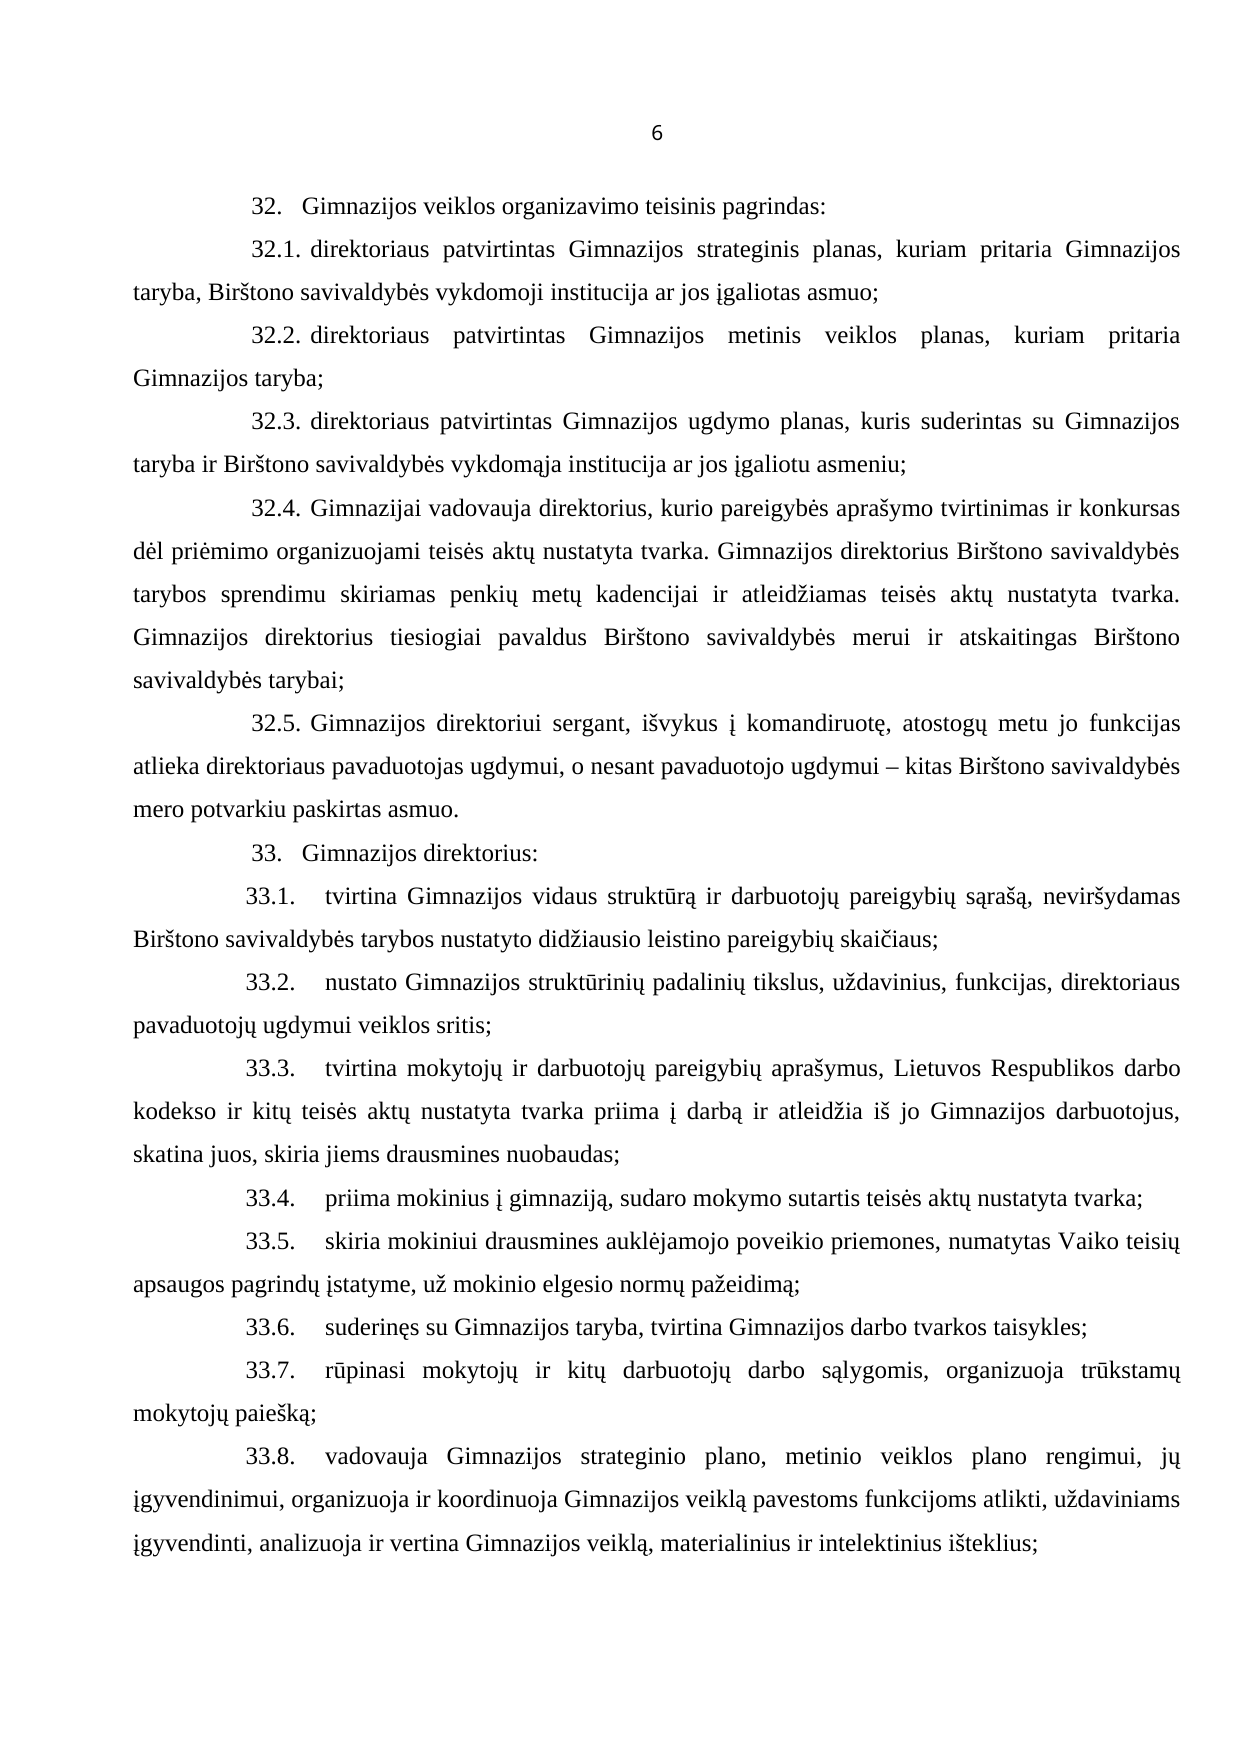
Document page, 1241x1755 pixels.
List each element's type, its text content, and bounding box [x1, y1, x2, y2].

text 33.8. vadovauja Gimnazijos strateginio plano, metinio veiklos plano rengimui, jų įgyvendinimui, organizuoja ir koordinuoja Gimnazijos veiklą pavestoms funkcijoms atlikti, uždaviniams įgyvendinti, analizuoja ir vertina Gimnazijos veiklą, materialinius ir intelektinius išteklius; [133, 1441, 1181, 1556]
text 33.2. nustato Gimnazijos struktūrinių padalinių tikslus, uždavinius, funkcijas, direktoriaus pavaduotojų ugdymui veiklos sritis; [133, 967, 1181, 1039]
text 32.4. Gimnazijai vadovauja direktorius, kurio pareigybės aprašymo tvirtinimas ir konkursas dėl priėmimo organizuojami teisės aktų nustatyta tvarka. Gimnazijos direktorius Birštono savivaldybės tarybos sprendimu skiriamas penkių metų kadencijai ir atleidžiamas teisės aktų nustatyta tvarka. Gimnazijos direktorius tiesiogiai pavaldus Birštono savivaldybės merui ir atskaitingas Birštono savivaldybės tarybai; [133, 493, 1181, 694]
text 32.5. Gimnazijos direktoriui sergant, išvykus į komandiruotę, atostogų metu jo funkcijas atlieka direktoriaus pavaduotojas ugdymui, o nesant pavaduotojo ugdymui – kitas Birštono savivaldybės mero potvarkiu paskirtas asmuo. [133, 708, 1181, 823]
text 33.4. priima mokinius į gimnaziją, sudaro mokymo sutartis teisės aktų nustatyta tvarka; [133, 1183, 1181, 1211]
text 33.6. suderinęs su Gimnazijos taryba, tvirtina Gimnazijos darbo tvarkos taisykles; [133, 1312, 1181, 1341]
text 32.1. direktoriaus patvirtintas Gimnazijos strateginis planas, kuriam pritaria Gimnazijos taryba, Birštono savivaldybės vykdomoji institucija ar jos įgaliotas asmuo; [133, 234, 1181, 306]
text 33.1. tvirtina Gimnazijos vidaus struktūrą ir darbuotojų pareigybių sąrašą, neviršydamas Birštono savivaldybės tarybos nustatyto didžiausio leistino pareigybių skaičiaus; [133, 881, 1181, 953]
text 33.7. rūpinasi mokytojų ir kitų darbuotojų darbo sąlygomis, organizuoja trūkstamų mokytojų paiešką; [133, 1355, 1181, 1427]
text 33.5. skiria mokiniui drausmines auklėjamojo poveikio priemones, numatytas Vaiko teisių apsaugos pagrindų įstatyme, už mokinio elgesio normų pažeidimą; [133, 1226, 1181, 1298]
text 32. Gimnazijos veiklos organizavimo teisinis pagrindas: [133, 191, 1181, 219]
text 33. Gimnazijos direktorius: [133, 838, 1181, 866]
text 33.3. tvirtina mokytojų ir darbuotojų pareigybių aprašymus, Lietuvos Respublikos darbo kodekso ir kitų teisės aktų nustatyta tvarka priima į darbą ir atleidžia iš jo Gimnazijos darbuotojus, skatina juos, skiria jiems drausmines nuobaudas; [133, 1053, 1181, 1168]
text 32.2. direktoriaus patvirtintas Gimnazijos metinis veiklos planas, kuriam pritaria Gimnazijos taryba; [133, 320, 1181, 392]
text 32.3. direktoriaus patvirtintas Gimnazijos ugdymo planas, kuris suderintas su Gimnazijos taryba ir Birštono savivaldybės vykdomąja institucija ar jos įgaliotu asmeniu; [133, 406, 1181, 478]
